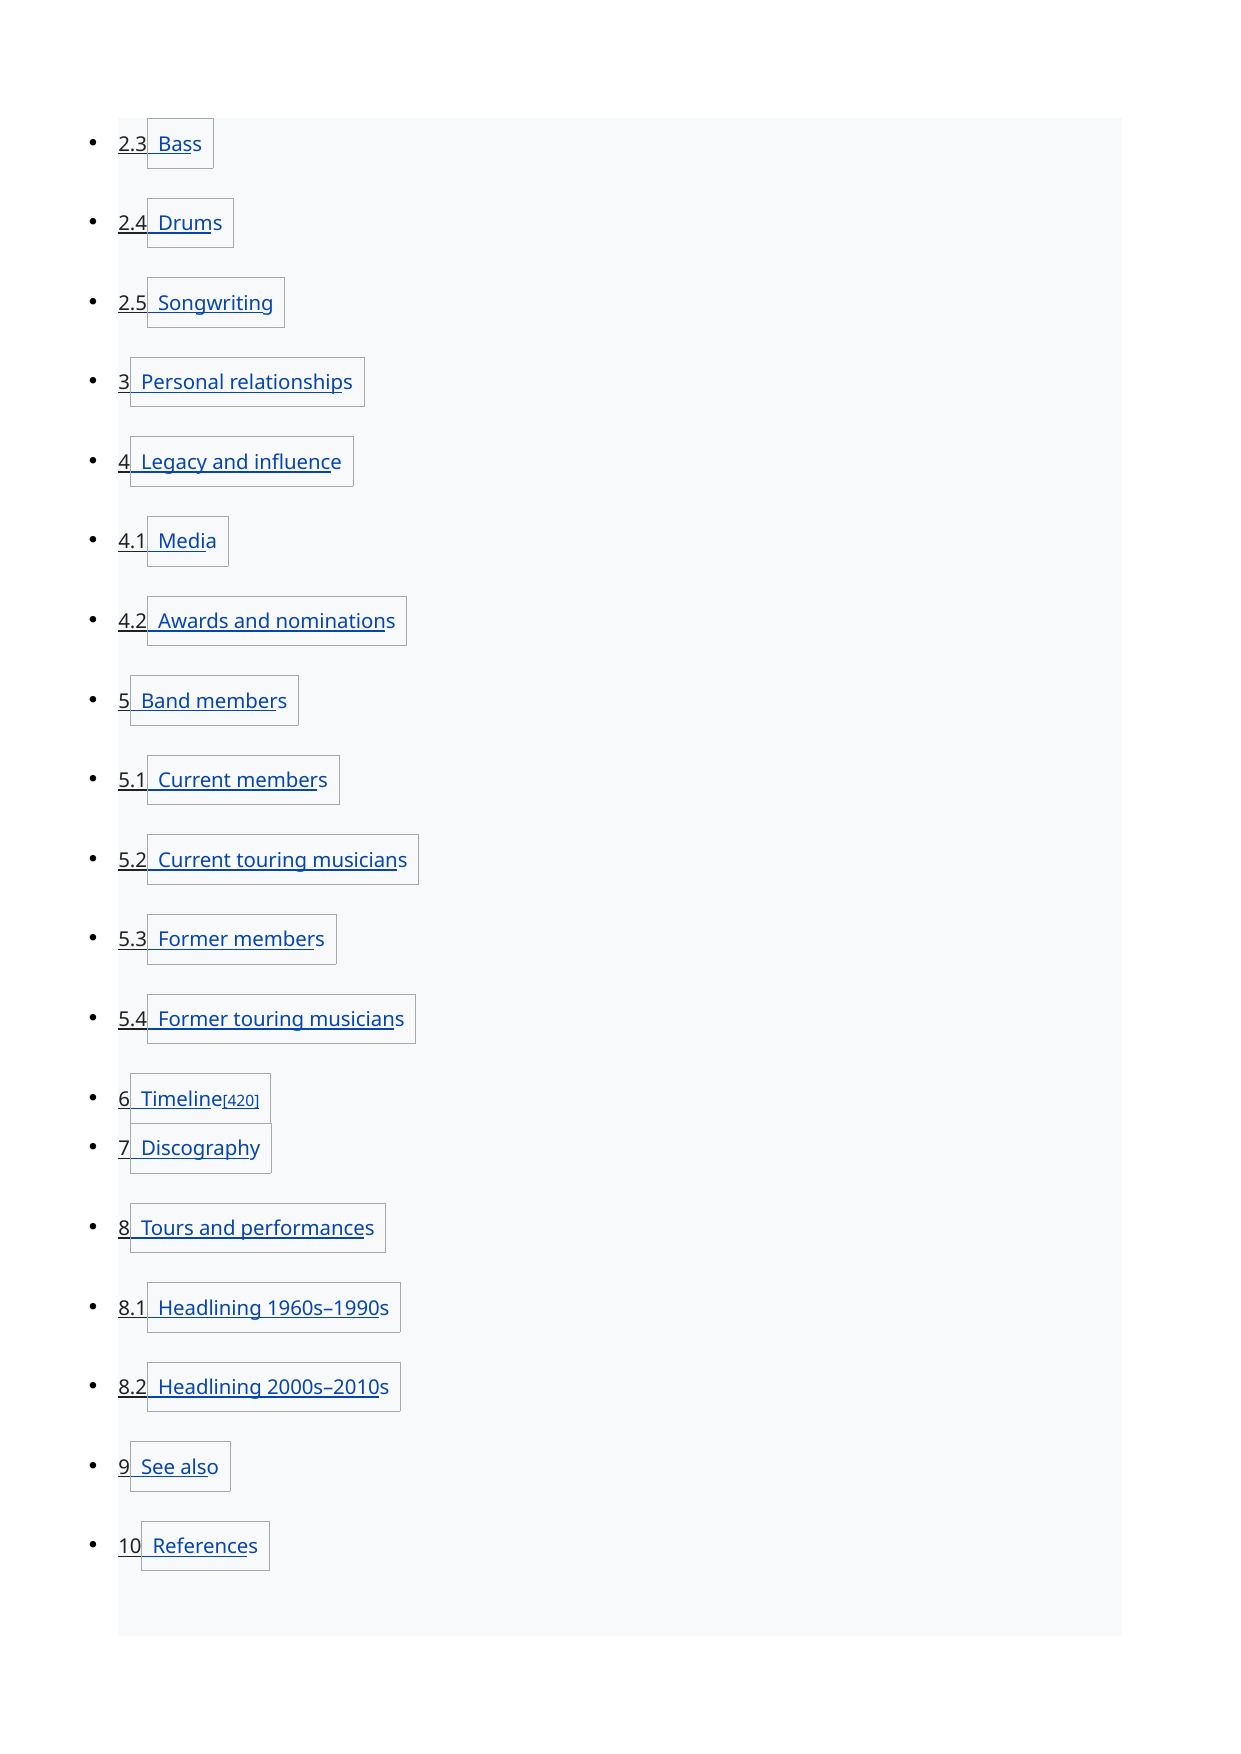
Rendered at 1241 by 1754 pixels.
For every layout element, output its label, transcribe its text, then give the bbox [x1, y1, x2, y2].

list 4 [118, 436, 130, 471]
list 2.3 [118, 118, 147, 153]
list 3 [118, 357, 130, 392]
list 5.1 [118, 755, 147, 789]
list [401, 1282, 1122, 1332]
list [118, 1557, 141, 1571]
list [118, 313, 147, 327]
list 5.2 [118, 834, 147, 869]
list [271, 1073, 1122, 1123]
list Media [148, 517, 228, 566]
list [354, 436, 1122, 486]
list Former members [148, 915, 336, 964]
list Legacy and influence [131, 437, 353, 486]
list [419, 834, 1122, 884]
list Discography [131, 1124, 271, 1173]
list Headlining 2000s–2010s [148, 1363, 400, 1411]
list 8.2 [118, 1362, 147, 1396]
list Timeline[420] [131, 1074, 270, 1123]
list 4.2 [118, 596, 147, 630]
list Songwriting [148, 278, 284, 327]
list [272, 1123, 1122, 1173]
list 9 [118, 1441, 130, 1476]
list [229, 516, 1122, 566]
list 5.4Former touring musicians [148, 995, 415, 1043]
list 5.4Former touring musicians [118, 993, 415, 1028]
list [231, 1441, 1122, 1491]
list See also [131, 1442, 230, 1491]
list [270, 1521, 1122, 1571]
list [337, 914, 1122, 964]
list Bass [148, 119, 213, 168]
list [118, 950, 147, 964]
list [407, 596, 1122, 645]
list [118, 234, 147, 247]
list Drums [148, 199, 233, 247]
list [234, 198, 1122, 247]
list [118, 791, 147, 804]
list [285, 277, 1122, 327]
list 7 [118, 1123, 130, 1158]
list 5.3 [118, 914, 147, 949]
list 8.1 [118, 1282, 147, 1317]
list 8Tours and performances [118, 1202, 385, 1237]
list Awards and nominations [148, 597, 406, 645]
list [365, 357, 1122, 407]
list Personal relationships [131, 358, 364, 406]
list [118, 154, 147, 168]
list [118, 552, 147, 566]
list [299, 675, 1122, 725]
list 5.4Former touring musicians [416, 993, 1122, 1043]
list Current touring musicians [148, 835, 418, 884]
list Current members [148, 756, 339, 804]
list 10 [118, 1521, 141, 1556]
list [401, 1362, 1122, 1411]
list 4.1 [118, 516, 147, 551]
list [340, 755, 1122, 804]
list 8Tours and performances [386, 1202, 1122, 1252]
list Headlining 1960s–1990s [148, 1283, 400, 1332]
list 6 [118, 1073, 130, 1108]
list 2.5 [118, 277, 147, 312]
list 2.4 [118, 198, 147, 232]
list Band members [131, 676, 298, 725]
list [214, 118, 1122, 168]
list 8Tours and performances [131, 1204, 385, 1252]
list References [142, 1522, 269, 1570]
list 5 [118, 675, 130, 710]
